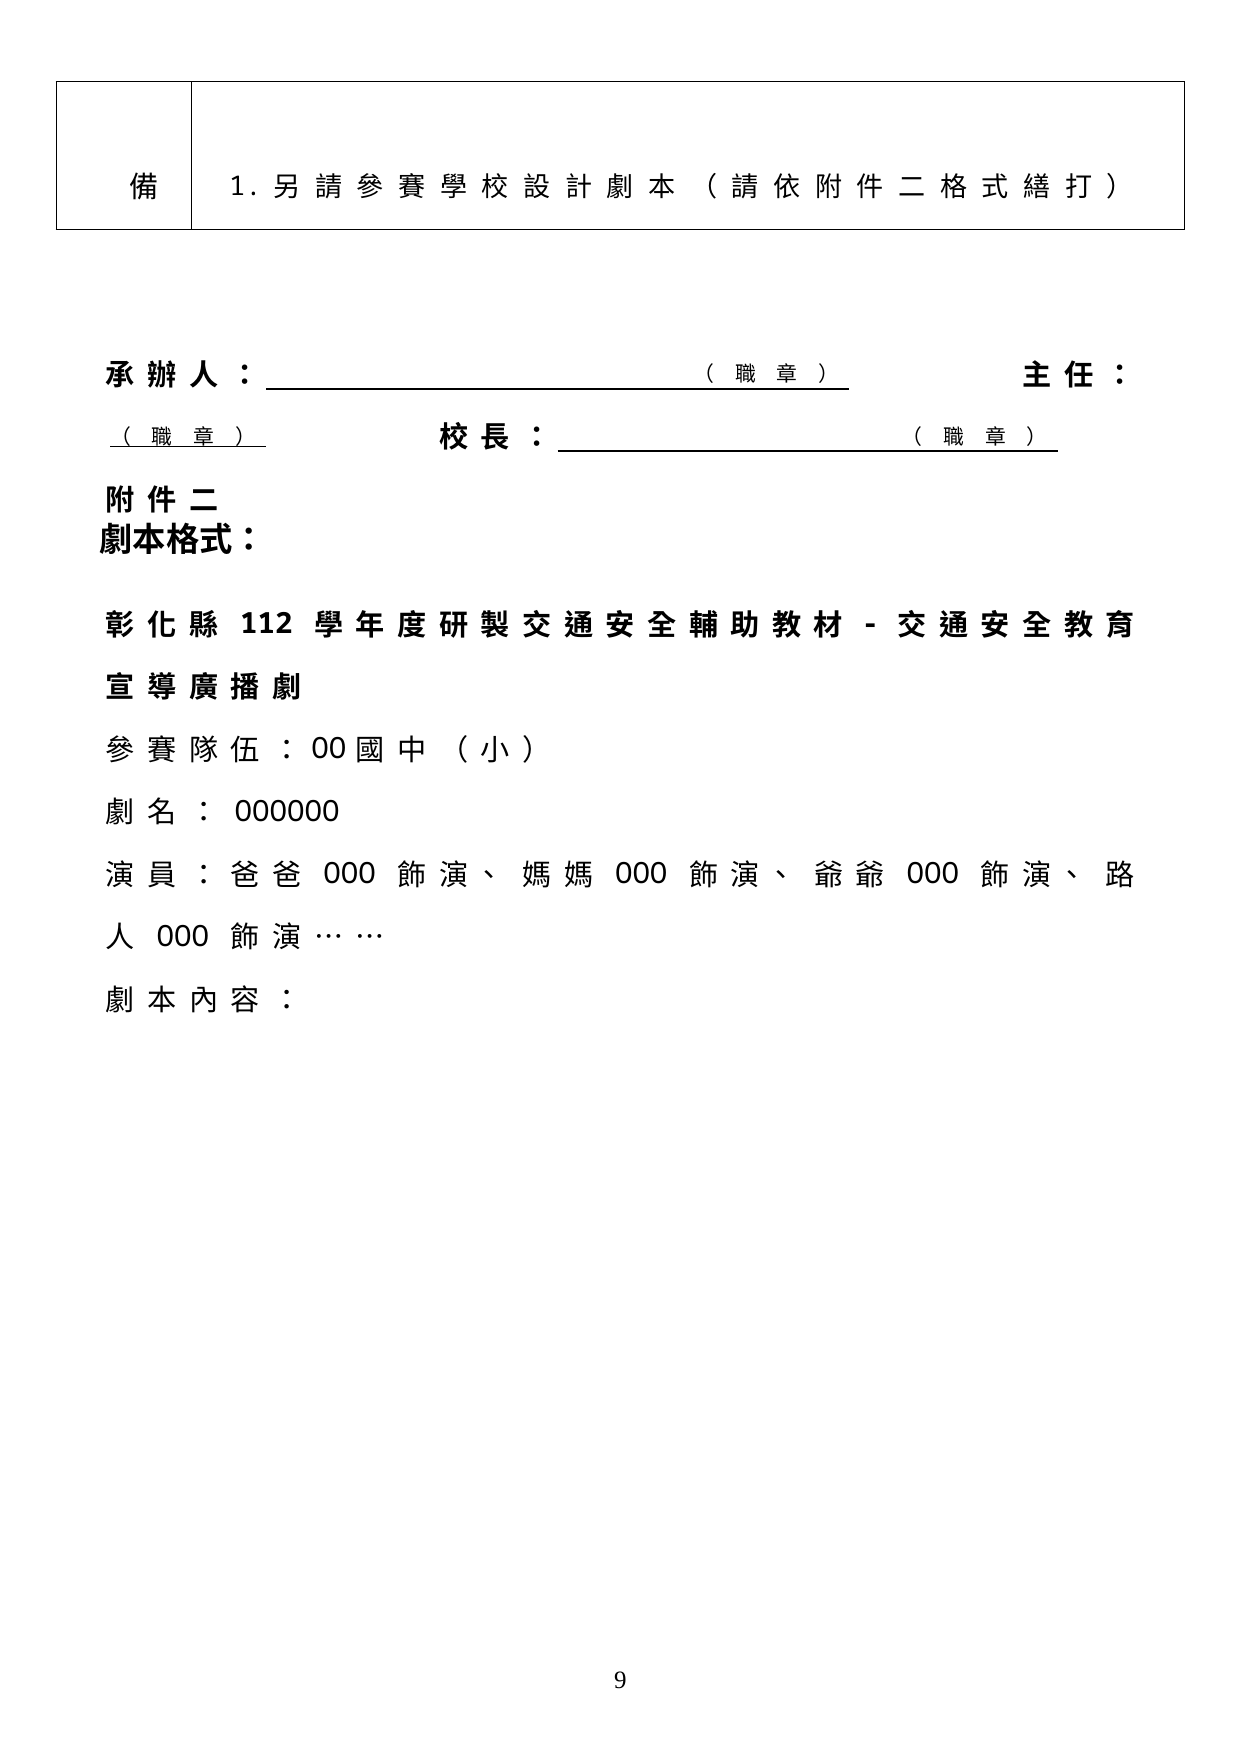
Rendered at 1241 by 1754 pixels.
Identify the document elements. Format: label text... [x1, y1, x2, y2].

text 劇本內容： [99, 956, 1141, 1018]
text 劇名：OOOOOO [99, 768, 1141, 831]
text 承辦人： （職章） 主任： （職章） 校長： （職章） [99, 331, 1141, 456]
table_cell 備 註 [57, 82, 191, 229]
text 彰化縣112學年度研製交通安全輔助教材-交通安全教育宣導廣播劇 [99, 581, 1141, 706]
text 演員：爸爸OOO飾演、媽媽OOO飾演、爺爺OOO飾演、路人OOO飾演…… [99, 831, 1141, 956]
text 參賽隊伍：OO國中（小） [99, 706, 1141, 768]
text 附件二 [99, 456, 1141, 518]
table_cell 1.另請參賽學校設計劇本（請依附件二格式繕打）及相關主題學習單各一份，學習單頁數、形式不拘，一倂作為評分依據。 2.非自製音樂、音效或非委由電台配製者，應附「授權使用同意書」，格式如附件三。 [192, 82, 1184, 229]
text 劇本格式： [99, 518, 1141, 560]
